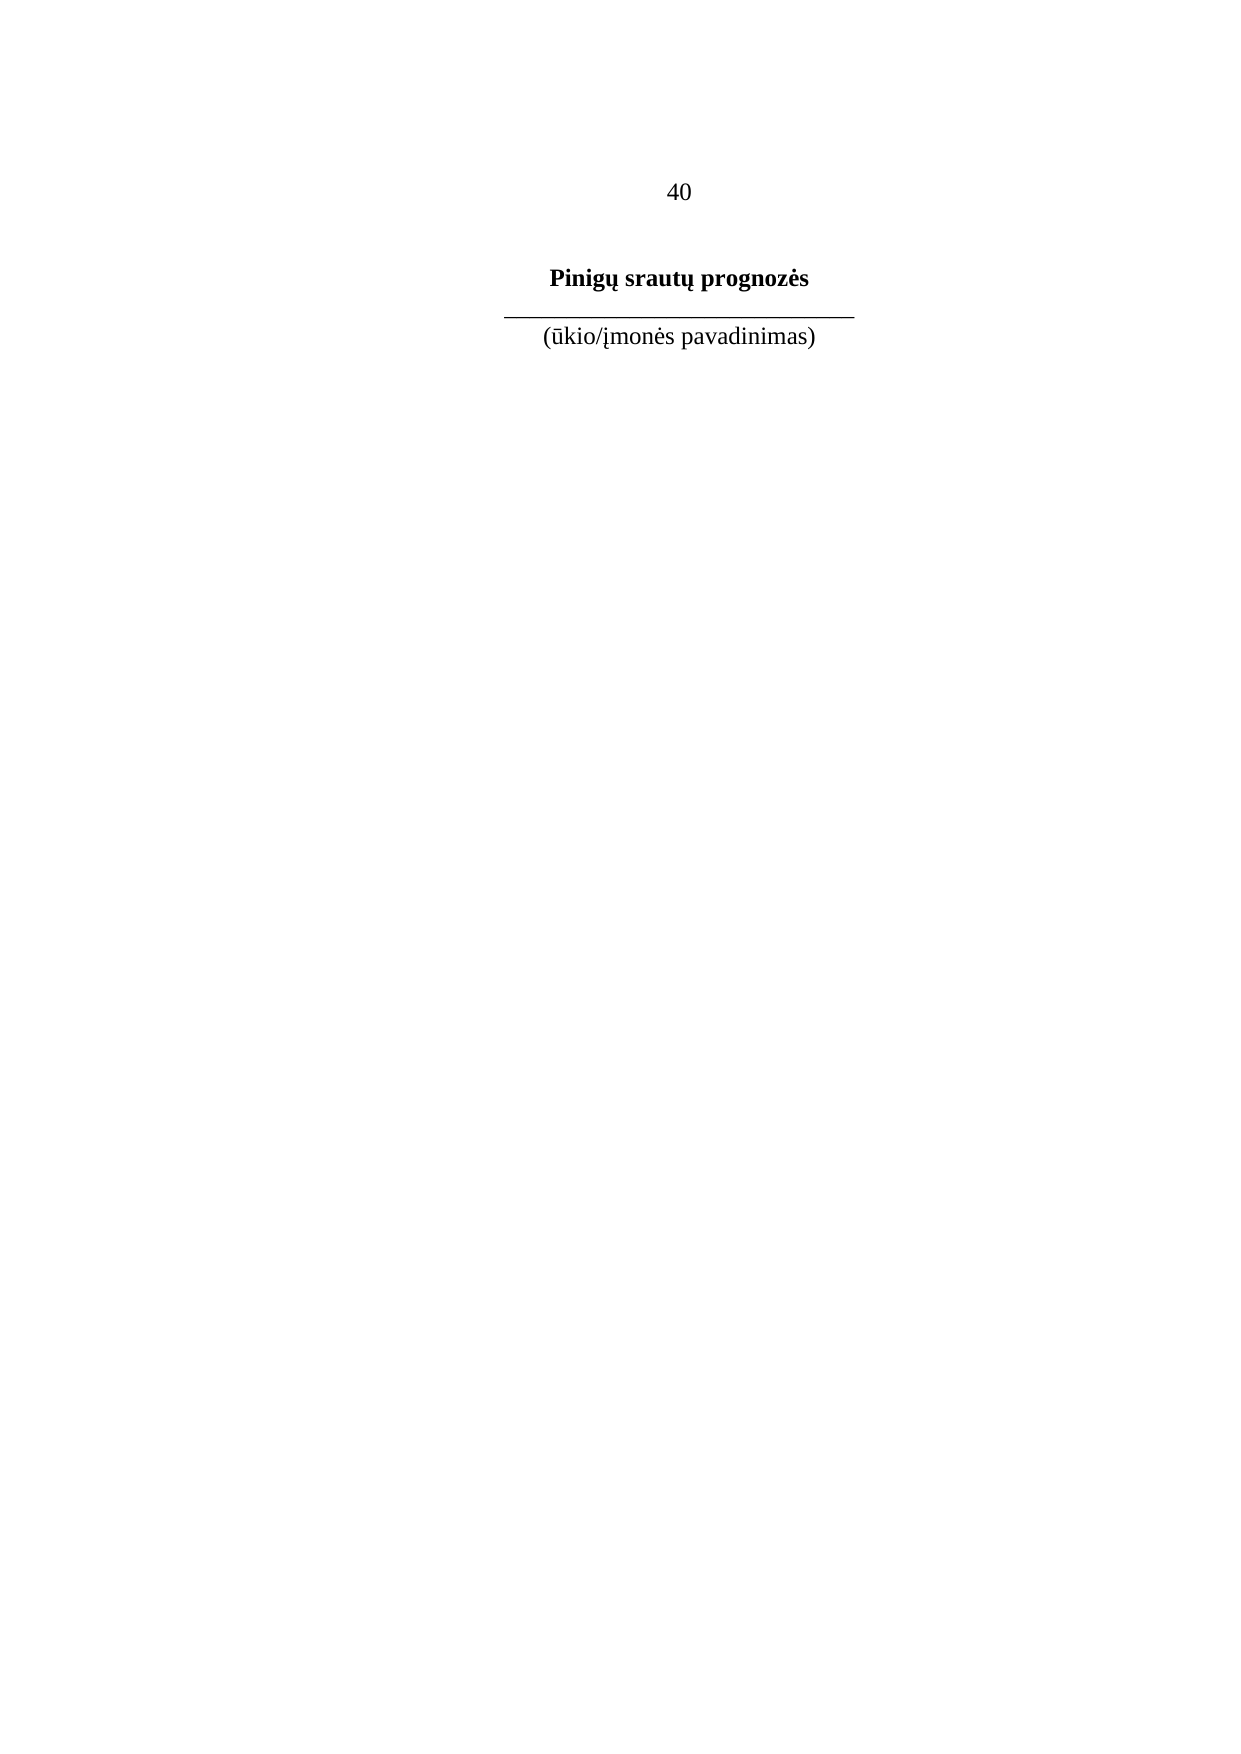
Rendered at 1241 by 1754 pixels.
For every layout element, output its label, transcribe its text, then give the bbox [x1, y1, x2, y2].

text ____________________________ [177, 292, 1181, 321]
text Pinigų srautų prognozės [177, 263, 1181, 292]
text (ūkio/įmonės pavadinimas) [177, 321, 1181, 350]
